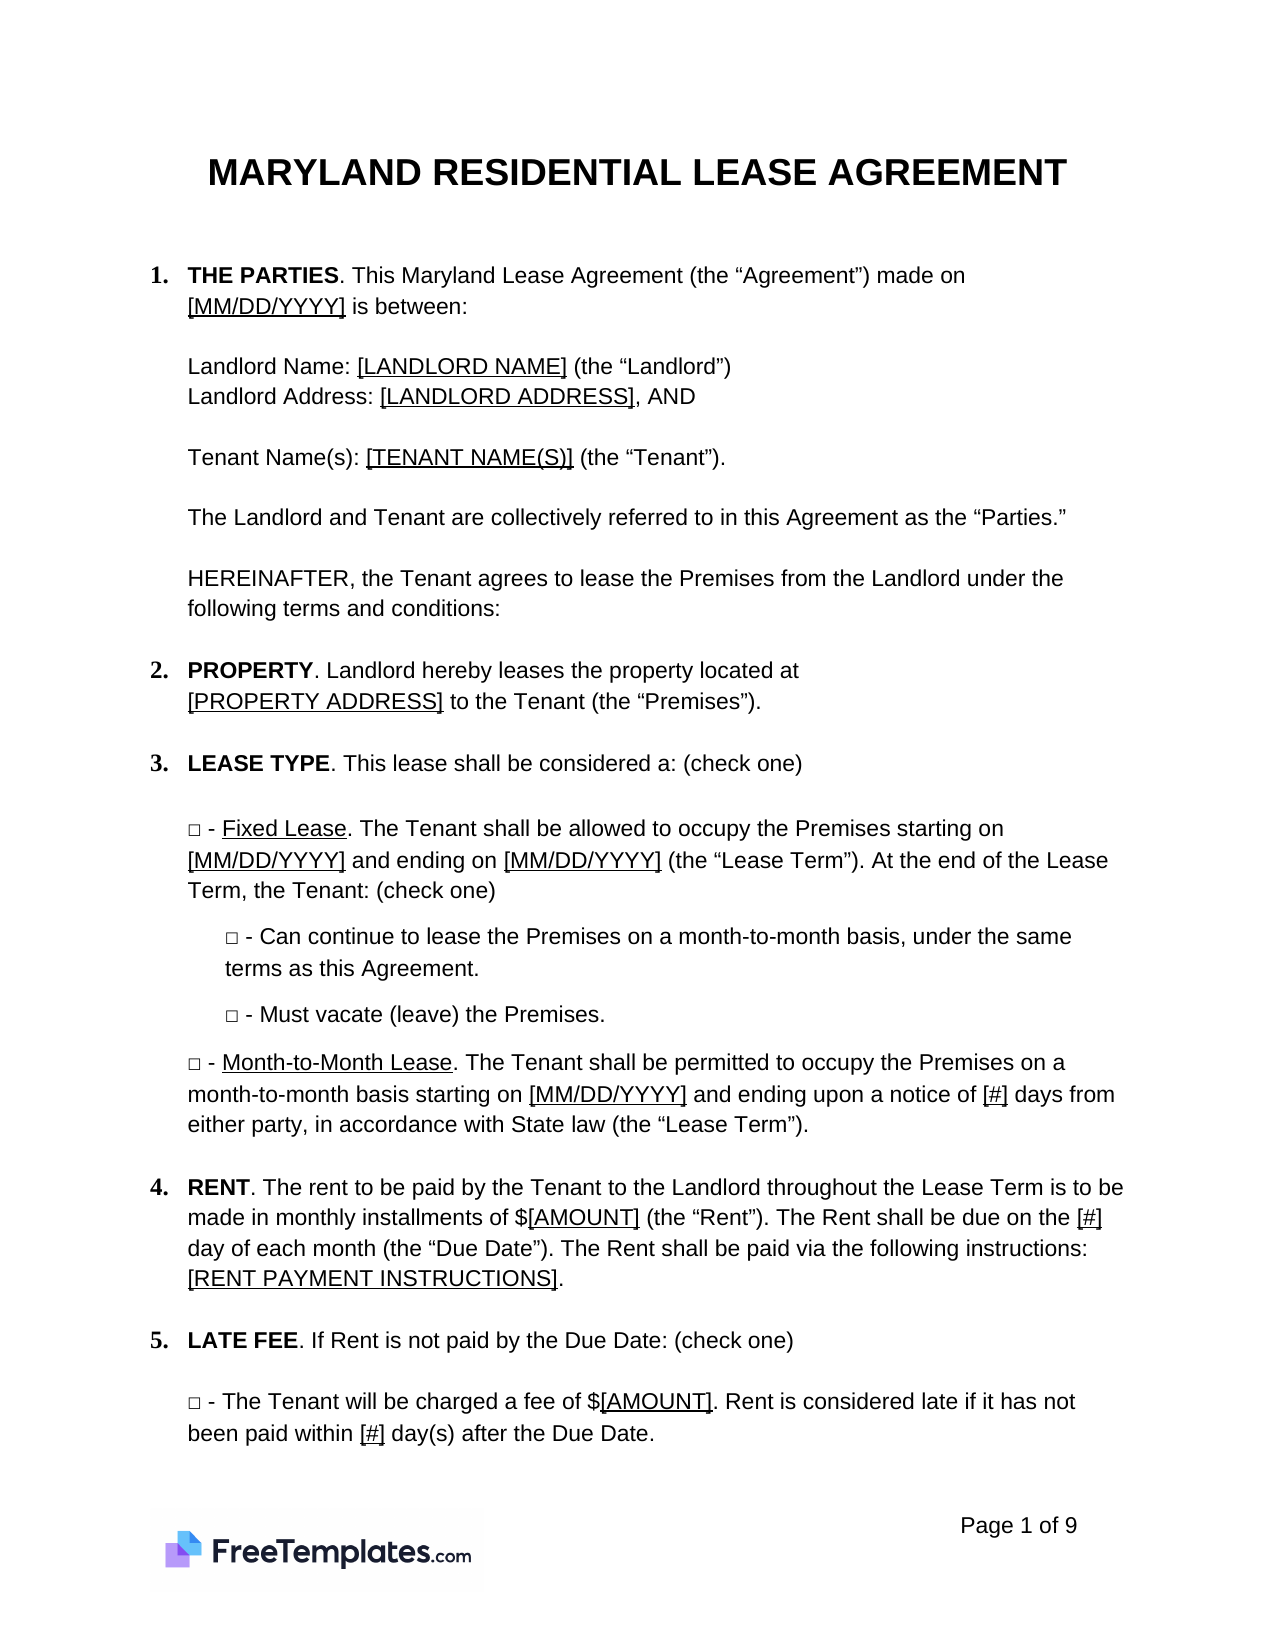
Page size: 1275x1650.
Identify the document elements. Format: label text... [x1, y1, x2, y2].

list LATE FEE. If Rent is not paid by the Due Date: (check one) [150, 1325, 1125, 1354]
text ☐ - Must vacate (leave) the Premises. [225, 998, 1125, 1029]
subtitle The Landlord and Tenant are collectively referred to in this Agreement as the “Parties.” [187, 504, 1125, 530]
list ☐ - The Tenant will be charged a fee of $[AMOUNT]. Rent is considered late if it has not been paid within [#] day(s) after the Due Date. [187, 1384, 1125, 1446]
subtitle MARYLAND RESIDENTIAL LEASE AGREEMENT [150, 150, 1125, 193]
text ☐ - Can continue to lease the Premises on a month-to-month basis, under the same terms as this Agreement. [225, 920, 1125, 981]
list THE PARTIES. This Maryland Lease Agreement (the “Agreement”) made on [MM/DD/YYYY] is between: [150, 260, 1125, 319]
subtitle Tenant Name(s): [TENANT NAME(S)] (the “Tenant”). [187, 444, 1125, 470]
list HEREINAFTER, the Tenant agrees to lease the Premises from the Landlord under the following terms and conditions: [187, 564, 1125, 621]
list Landlord Address: [LANDLORD ADDRESS], AND [187, 383, 1125, 409]
list LEASE TYPE. This lease shall be considered a: (check one) [150, 748, 1125, 777]
list Landlord Name: [LANDLORD NAME] (the “Landlord”) [187, 353, 1125, 379]
list ☐ - Month-to-Month Lease. The Tenant shall be permitted to occupy the Premises on a month-to-month basis starting on [MM/DD/YYYY] and ending upon a notice of [#] days from either party, in accordance with State law (the “Lease Term”). [187, 1046, 1125, 1138]
list [PROPERTY ADDRESS] to the Tenant (the “Premises”). [187, 688, 1125, 714]
list PROPERTY. Landlord hereby leases the property located at [150, 655, 1125, 684]
text ☐ - Fixed Lease. The Tenant shall be allowed to occupy the Premises starting on [MM/DD/YYYY] and ending on [MM/DD/YYYY] (the “Lease Term”). At the end of the Lease Term, the Tenant: (check one) [187, 812, 1125, 903]
list RENT. The rent to be paid by the Tenant to the Landlord throughout the Lease Term is to be made in monthly installments of $[AMOUNT] (the “Rent”). The Rent shall be due on the [#] day of each month (the “Due Date”). The Rent shall be paid via the following instructions: [RENT PAYMENT INSTRUCTIONS]. [150, 1172, 1125, 1291]
